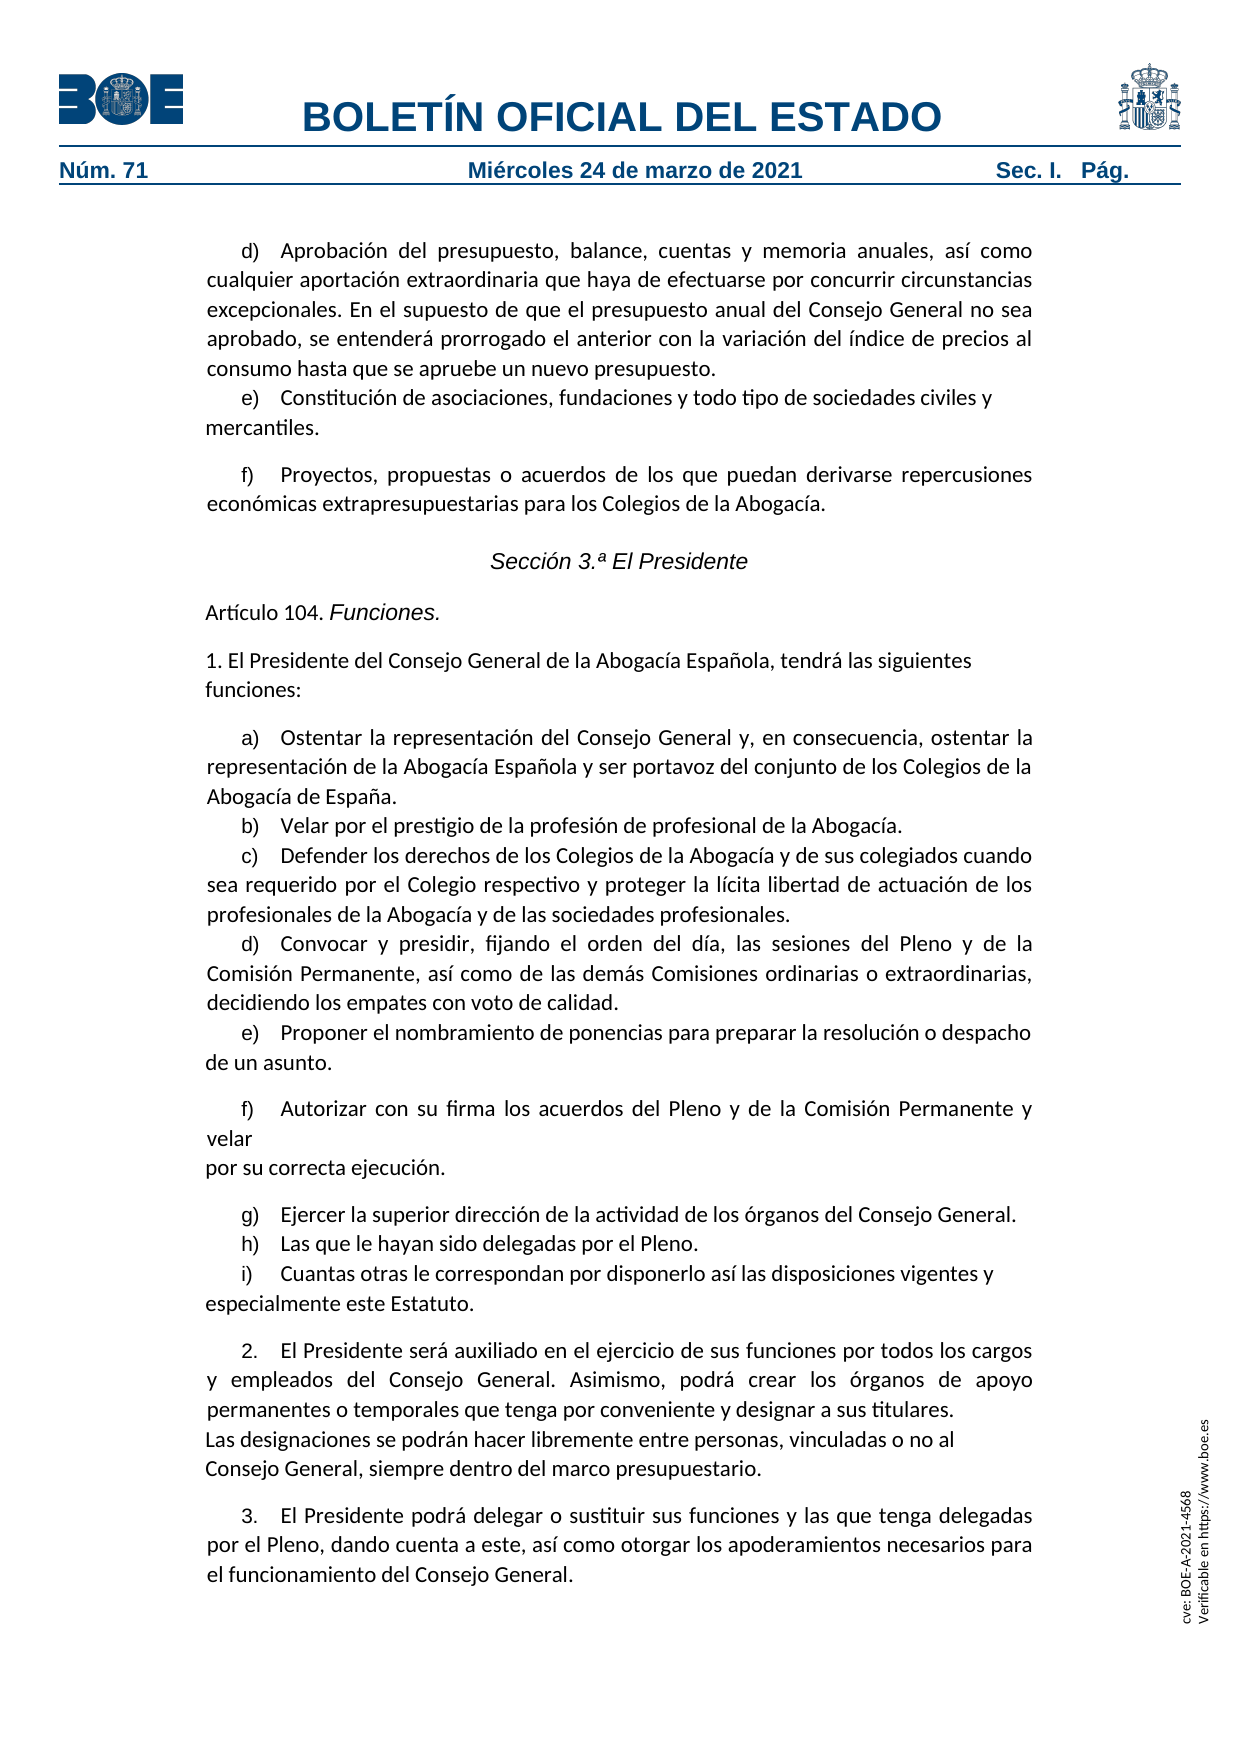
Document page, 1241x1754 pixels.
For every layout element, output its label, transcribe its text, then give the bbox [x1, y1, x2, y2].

list Ostentar la representación del Consejo General y, en consecuencia, ostentar la representación de la Abogacía Española y ser portavoz del conjunto de los Colegios de la Abogacía de España. [207, 723, 1034, 810]
list Velar por el prestigio de la profesión de profesional de la Abogacía. [207, 811, 1034, 839]
list Aprobación del presupuesto, balance, cuentas y memoria anuales, así como cualquier aportación extraordinaria que haya de efectuarse por concurrir circunstancias excepcionales. En el supuesto de que el presupuesto anual del Consejo General no sea aprobado, se entenderá prorrogado el anterior con la variación del índice de precios al consumo hasta que se apruebe un nuevo presupuesto. [207, 236, 1034, 382]
text por su correcta ejecución. [205, 1153, 1034, 1181]
list Constitución de asociaciones, fundaciones y todo tipo de sociedades civiles y [207, 383, 1034, 411]
list Defender los derechos de los Colegios de la Abogacía y de sus colegiados cuando sea requerido por el Colegio respectivo y proteger la lícita libertad de actuación de los profesionales de la Abogacía y de las sociedades profesionales. [207, 841, 1034, 928]
list Ejercer la superior dirección de la actividad de los órganos del Consejo General. [207, 1200, 1034, 1228]
list El Presidente podrá delegar o sustituir sus funciones y las que tenga delegadas por el Pleno, dando cuenta a este, así como otorgar los apoderamientos necesarios para el funcionamiento del Consejo General. [207, 1501, 1034, 1588]
list El Presidente será auxiliado en el ejercicio de sus funciones por todos los cargos y empleados del Consejo General. Asimismo, podrá crear los órganos de apoyo permanentes o temporales que tenga por conveniente y designar a sus titulares. [207, 1336, 1034, 1423]
list Proyectos, propuestas o acuerdos de los que puedan derivarse repercusiones económicas extrapresupuestarias para los Colegios de la Abogacía. [207, 460, 1034, 517]
text mercantiles. [205, 413, 1034, 441]
text 1. El Presidente del Consejo General de la Abogacía Española, tendrá las siguientes funciones: [205, 646, 1034, 704]
text Las designaciones se podrán hacer libremente entre personas, vinculadas o no al Consejo General, siempre dentro del marco presupuestario. [205, 1425, 1034, 1483]
list Proponer el nombramiento de ponencias para preparar la resolución o despacho [207, 1018, 1034, 1046]
text especialmente este Estatuto. [205, 1289, 1034, 1317]
list Autorizar con su firma los acuerdos del Pleno y de la Comisión Permanente y velar [207, 1094, 1034, 1152]
list Cuantas otras le correspondan por disponerlo así las disposiciones vigentes y [207, 1259, 1034, 1287]
text de un asunto. [205, 1048, 1034, 1076]
text Sección 3.ª El Presidente [207, 548, 1033, 574]
list Convocar y presidir, fijando el orden del día, las sesiones del Pleno y de la Comisión Permanente, así como de las demás Comisiones ordinarias o extraordinarias, decidiendo los empates con voto de calidad. [207, 929, 1034, 1016]
list Las que le hayan sido delegadas por el Pleno. [207, 1229, 1034, 1258]
text Artículo 104. Funciones. [205, 598, 1034, 626]
